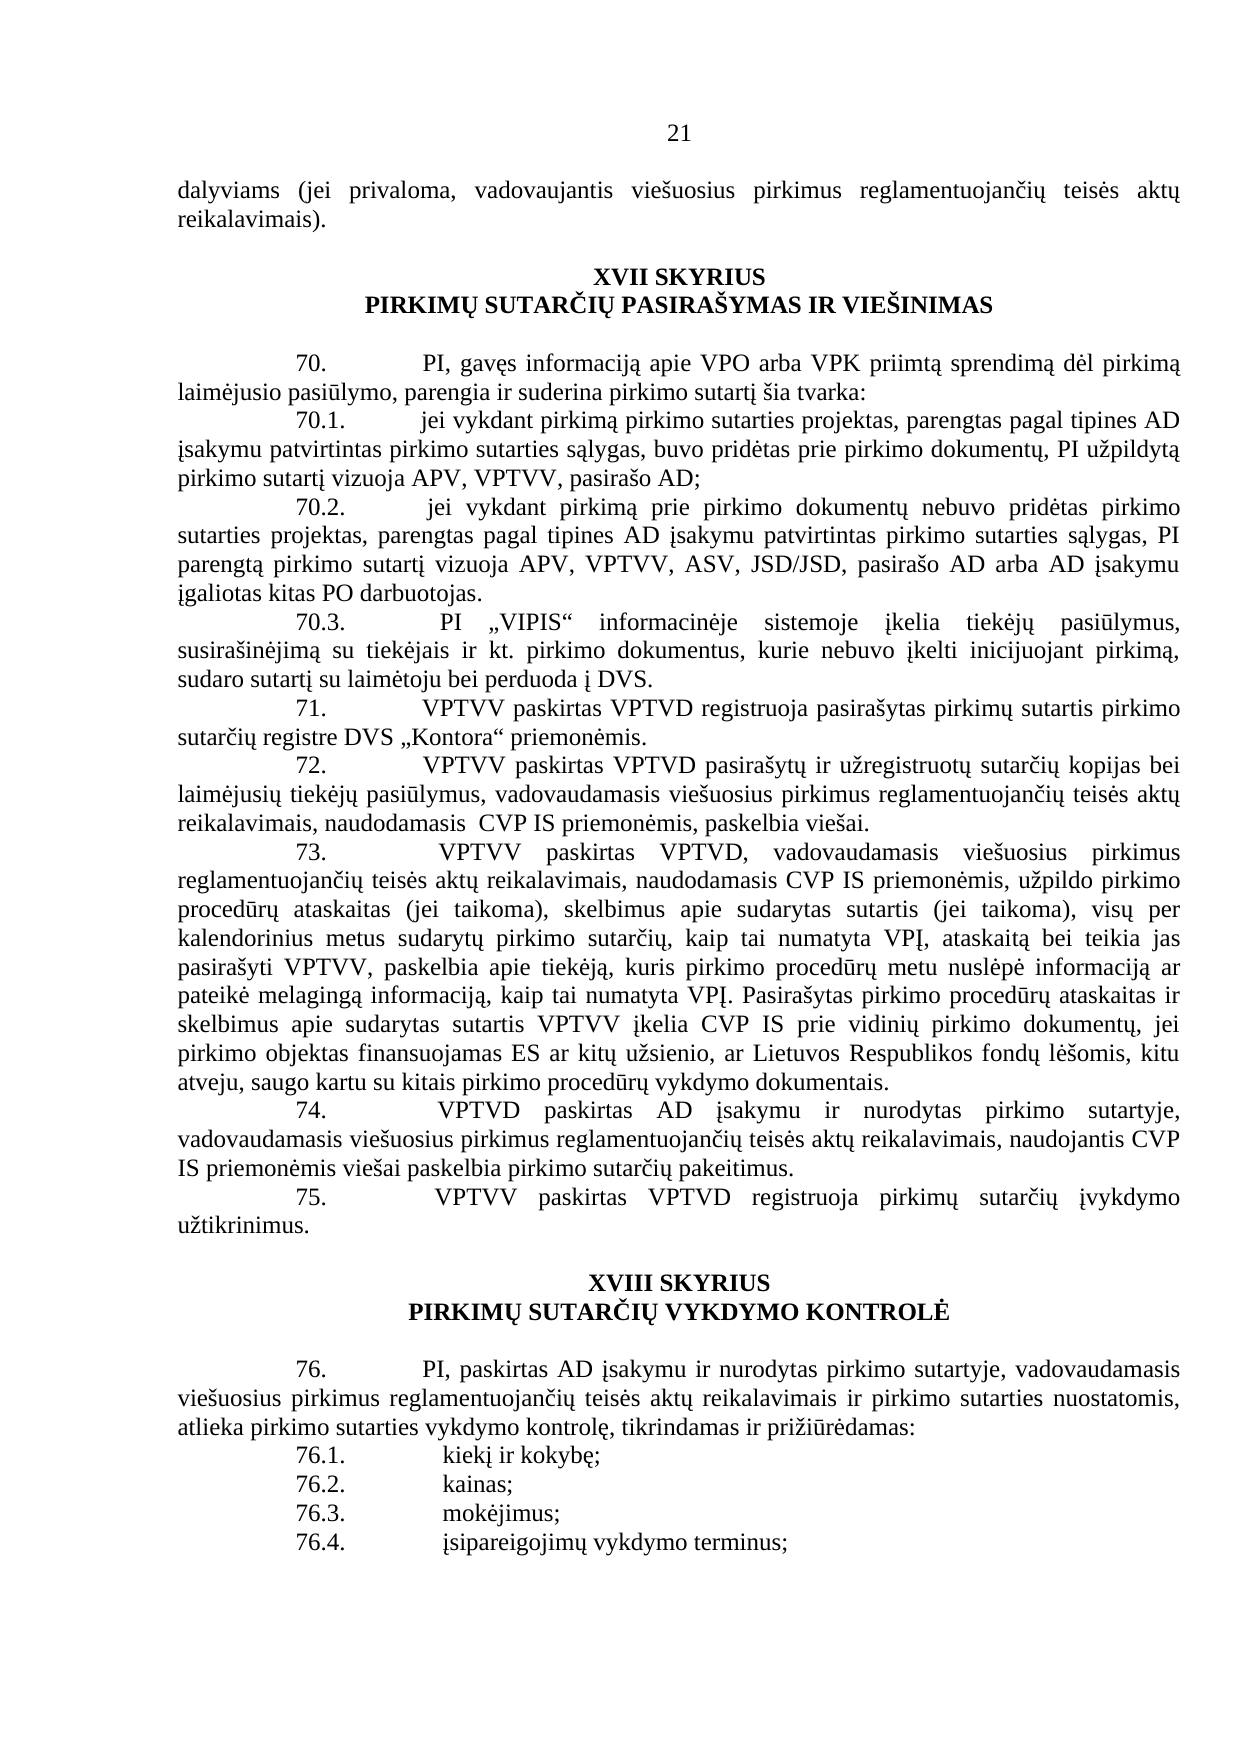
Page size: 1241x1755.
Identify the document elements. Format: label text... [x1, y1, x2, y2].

text 70.1. jei vykdant pirkimą pirkimo sutarties projektas, parengtas pagal tipines AD įsakymu patvirtintas pirkimo sutarties sąlygas, buvo pridėtas prie pirkimo dokumentų, PI užpildytą pirkimo sutartį vizuoja APV, VPTVV, pasirašo AD; [177, 406, 1181, 492]
text XVII SKYRIUS [177, 262, 1181, 291]
text 76.2. kainas; [295, 1469, 1181, 1498]
text 70.3. PI „VIPIS“ informacinėje sistemoje įkelia tiekėjų pasiūlymus, susirašinėjimą su tiekėjais ir kt. pirkimo dokumentus, kurie nebuvo įkelti inicijuojant pirkimą, sudaro sutartį su laimėtoju bei perduoda į DVS. [177, 607, 1181, 693]
text XVIII SKYRIUS [177, 1268, 1181, 1297]
text 70. PI, gavęs informaciją apie VPO arba VPK priimtą sprendimą dėl pirkimą laimėjusio pasiūlymo, parengia ir suderina pirkimo sutartį šia tvarka: [177, 348, 1181, 406]
text PIRKIMŲ SUTARČIŲ VYKDYMO KONTROLĖ [177, 1297, 1181, 1326]
text 76.1. kiekį ir kokybę; [295, 1441, 1181, 1469]
text 76. PI, paskirtas AD įsakymu ir nurodytas pirkimo sutartyje, vadovaudamasis viešuosius pirkimus reglamentuojančių teisės aktų reikalavimais ir pirkimo sutarties nuostatomis, atlieka pirkimo sutarties vykdymo kontrolę, tikrindamas ir prižiūrėdamas: [177, 1354, 1181, 1441]
text 76.3. mokėjimus; [295, 1498, 1181, 1527]
text PIRKIMŲ SUTARČIŲ PASIRAŠYMAS IR VIEŠINIMAS [177, 291, 1181, 319]
text 75. VPTVV paskirtas VPTVD registruoja pirkimų sutarčių įvykdymo užtikrinimus. [177, 1182, 1181, 1239]
text 73. VPTVV paskirtas VPTVD, vadovaudamasis viešuosius pirkimus reglamentuojančių teisės aktų reikalavimais, naudodamasis CVP IS priemonėmis, užpildo pirkimo procedūrų ataskaitas (jei taikoma), skelbimus apie sudarytas sutartis (jei taikoma), visų per kalendorinius metus sudarytų pirkimo sutarčių, kaip tai numatyta VPĮ, ataskaitą bei teikia jas pasirašyti VPTVV, paskelbia apie tiekėją, kuris pirkimo procedūrų metu nuslėpė informaciją ar pateikė melagingą informaciją, kaip tai numatyta VPĮ. Pasirašytas pirkimo procedūrų ataskaitas ir skelbimus apie sudarytas sutartis VPTVV įkelia CVP IS prie vidinių pirkimo dokumentų, jei pirkimo objektas finansuojamas ES ar kitų užsienio, ar Lietuvos Respublikos fondų lėšomis, kitu atveju, saugo kartu su kitais pirkimo procedūrų vykdymo dokumentais. [177, 837, 1181, 1096]
text 70.2. jei vykdant pirkimą prie pirkimo dokumentų nebuvo pridėtas pirkimo sutarties projektas, parengtas pagal tipines AD įsakymu patvirtintas pirkimo sutarties sąlygas, PI parengtą pirkimo sutartį vizuoja APV, VPTVV, ASV, JSD/JSD, pasirašo AD arba AD įsakymu įgaliotas kitas PO darbuotojas. [177, 492, 1181, 607]
text 71. VPTVV paskirtas VPTVD registruoja pasirašytas pirkimų sutartis pirkimo sutarčių registre DVS „Kontora“ priemonėmis. [177, 693, 1181, 751]
text dalyviams (jei privaloma, vadovaujantis viešuosius pirkimus reglamentuojančių teisės aktų reikalavimais). [177, 176, 1181, 233]
text 72. VPTVV paskirtas VPTVD pasirašytų ir užregistruotų sutarčių kopijas bei laimėjusių tiekėjų pasiūlymus, vadovaudamasis viešuosius pirkimus reglamentuojančių teisės aktų reikalavimais, naudodamasis CVP IS priemonėmis, paskelbia viešai. [177, 751, 1181, 837]
text 74. VPTVD paskirtas AD įsakymu ir nurodytas pirkimo sutartyje, vadovaudamasis viešuosius pirkimus reglamentuojančių teisės aktų reikalavimais, naudojantis CVP IS priemonėmis viešai paskelbia pirkimo sutarčių pakeitimus. [177, 1096, 1181, 1182]
text 76.4. įsipareigojimų vykdymo terminus; [295, 1527, 1181, 1556]
